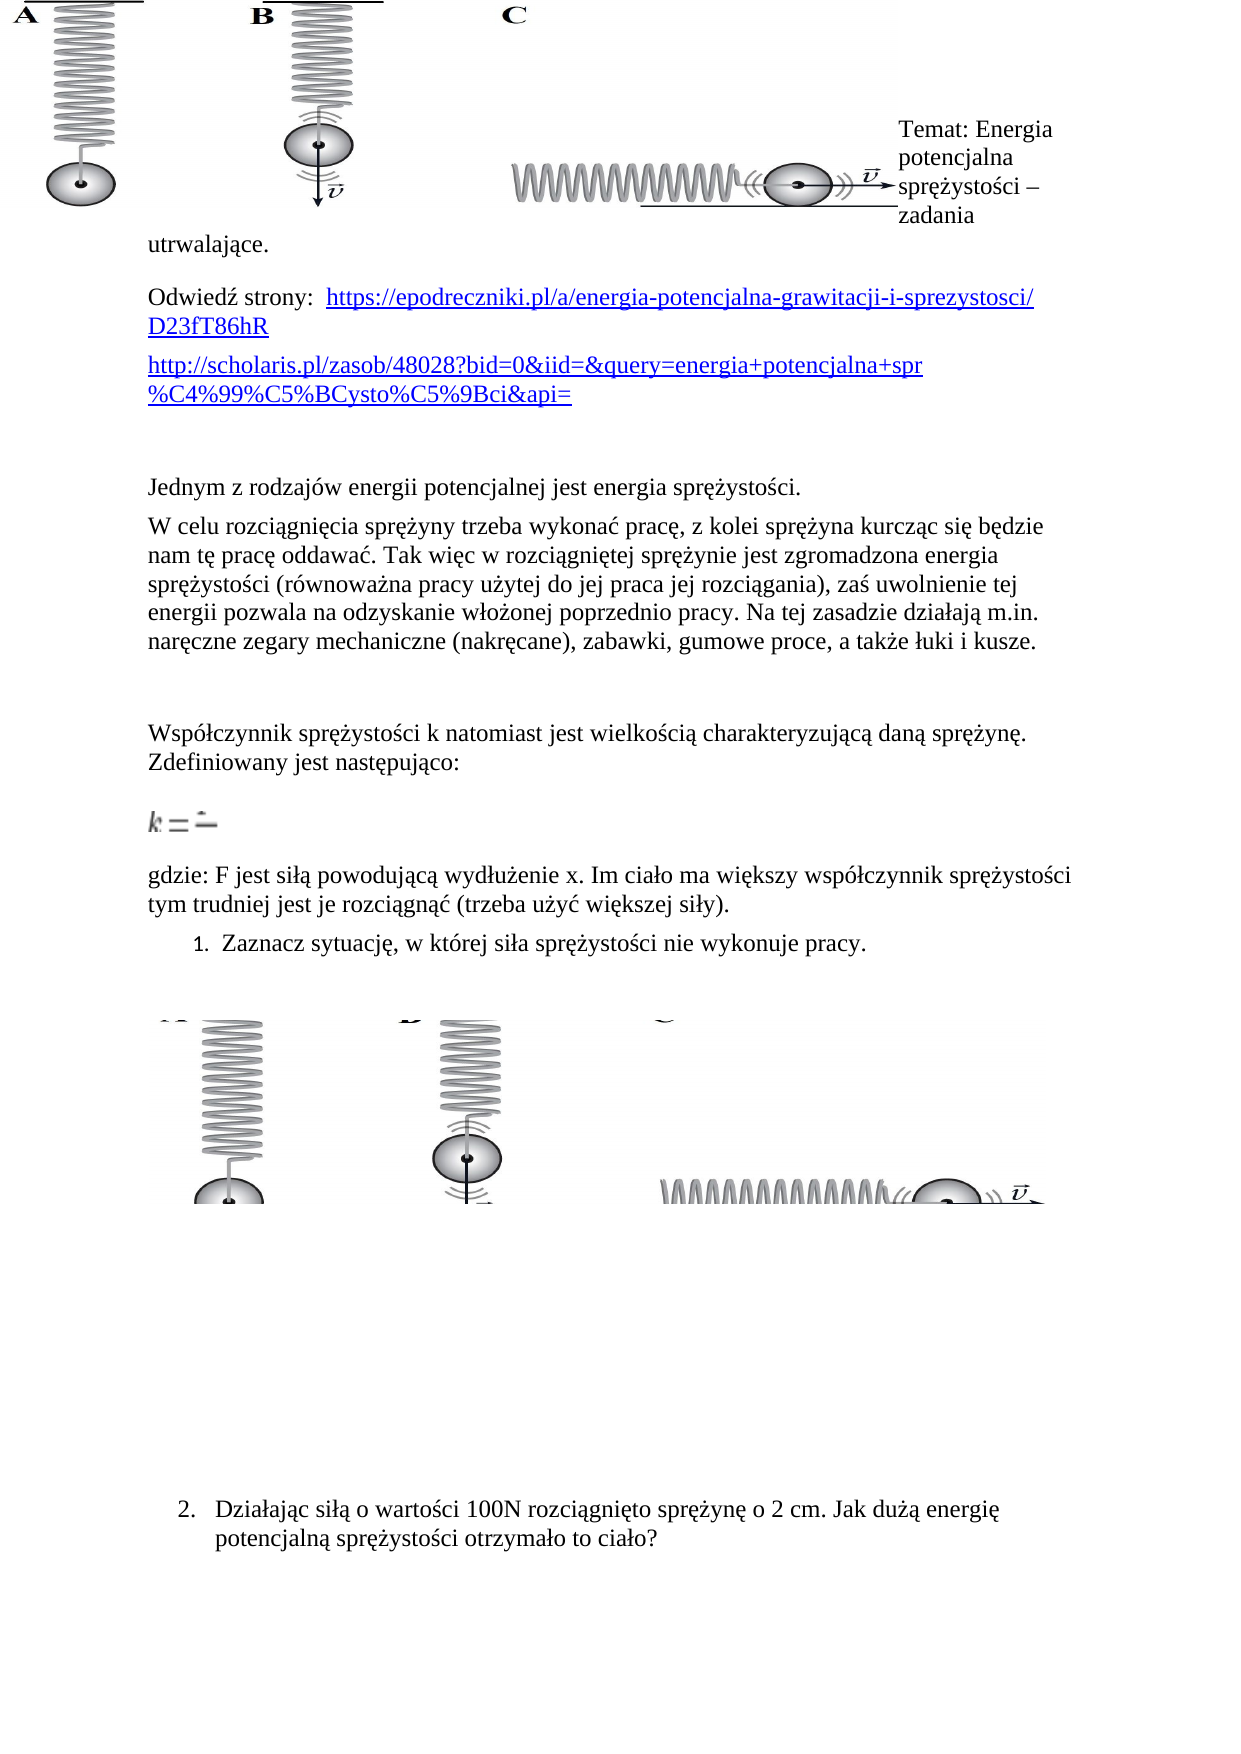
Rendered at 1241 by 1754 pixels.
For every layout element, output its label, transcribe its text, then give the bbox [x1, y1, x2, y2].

picture [148, 1020, 1047, 1204]
text Współczynnik sprężystości k natomiast jest wielkością charakteryzującą daną sprężynę. Zdefiniowany jest następująco: [148, 718, 1092, 776]
text Temat: Energia potencjalna sprężystości – zadania utrwalające. [148, 114, 1092, 257]
text W celu rozciągnięcia sprężyny trzeba wykonać pracę, z kolei sprężyna kurcząc się będzie nam tę pracę oddawać. Tak więc w rozciągniętej sprężynie jest zgromadzona energia sprężystości (równoważna pracy użytej do jej praca jej rozciągania), zaś uwolnienie tej energii pozwala na odzyskanie włożonej poprzednio pracy. Na tej zasadzie działają m.in. naręczne zegary mechaniczne (nakręcane), zabawki, gumowe proce, a także łuki i kusze. [148, 511, 1092, 655]
text Jednym z rodzajów energii potencjalnej jest energia sprężystości. [148, 472, 1092, 501]
picture [147, 811, 218, 832]
text Odwiedź strony: https://epodreczniki.pl/a/energia-potencjalna-grawitacji-i-sprezystosci/D23fT86hR [148, 282, 1092, 340]
text gdzie: F jest siłą powodującą wydłużenie x. Im ciało ma większy współczynnik sprężystości tym trudniej jest je rozciągnąć (trzeba użyć większej siły). [148, 786, 1092, 918]
picture [0, 0, 898, 208]
list Działając siłą o wartości 100N rozciągnięto sprężynę o 2 cm. Jak dużą energię potencjalną sprężystości otrzymało to ciało? [177, 1494, 1092, 1552]
list Zaznacz sytuację, w której siła sprężystości nie wykonuje pracy. [192, 928, 1092, 985]
text http://scholaris.pl/zasob/48028?bid=0&iid=&query=energia+potencjalna+spr%C4%99%C5%BCysto%C5%9Bci&api= [148, 350, 1092, 408]
